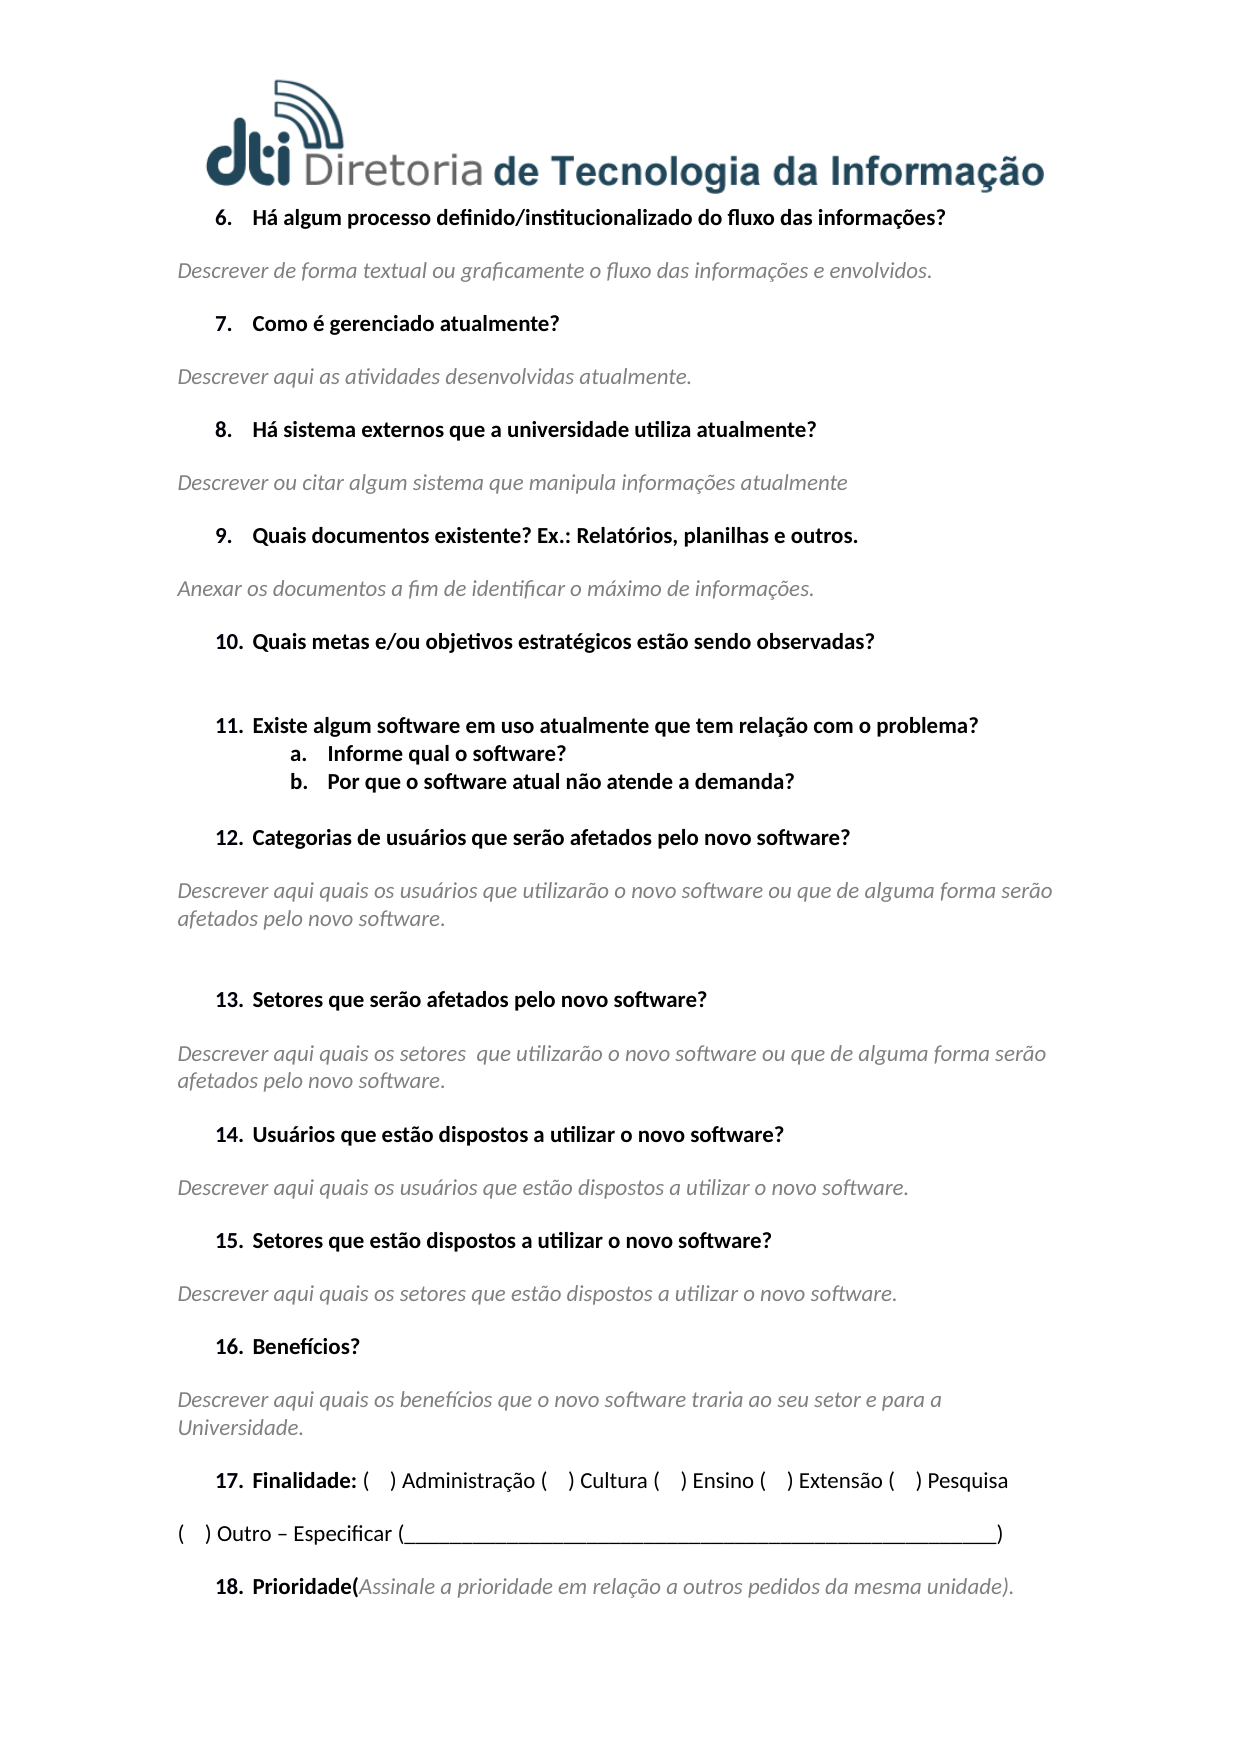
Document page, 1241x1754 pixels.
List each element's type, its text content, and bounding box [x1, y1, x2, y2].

text Descrever aqui quais os setores que utilizarão o novo software ou que de alguma forma serão afetados pelo novo software. [177, 1039, 1063, 1095]
list Prioridade(Assinale a prioridade em relação a outros pedidos da mesma unidade). [215, 1572, 1063, 1600]
list Quais metas e/ou objetivos estratégicos estão sendo observadas? [215, 627, 1063, 655]
text Descrever aqui quais os usuários que estão dispostos a utilizar o novo software. [177, 1173, 1063, 1201]
list Benefícios? [215, 1332, 1063, 1360]
list Quais documentos existente? Ex.: Relatórios, planilhas e outros. [215, 521, 1063, 549]
list Setores que estão dispostos a utilizar o novo software? [215, 1226, 1063, 1254]
list Usuários que estão dispostos a utilizar o novo software? [215, 1120, 1063, 1148]
list Categorias de usuários que serão afetados pelo novo software? [215, 823, 1063, 852]
list Existe algum software em uso atualmente que tem relação com o problema? [215, 711, 1063, 739]
list Setores que serão afetados pelo novo software? [215, 986, 1063, 1014]
list Há sistema externos que a universidade utiliza atualmente? [215, 415, 1063, 443]
text Descrever aqui quais os usuários que utilizarão o novo software ou que de alguma forma serão afetados pelo novo software. [177, 877, 1063, 933]
list Como é gerenciado atualmente? [215, 309, 1063, 337]
text Descrever aqui quais os setores que estão dispostos a utilizar o novo software. [177, 1279, 1063, 1307]
text Anexar os documentos a fim de identificar o máximo de informações. [177, 574, 1063, 602]
list Há algum processo definido/institucionalizado do fluxo das informações? [215, 204, 1063, 231]
list Finalidade: ( ) Administração ( ) Cultura ( ) Ensino ( ) Extensão ( ) Pesquisa [215, 1466, 1063, 1494]
list Informe qual o software? [290, 739, 1063, 767]
text Descrever aqui quais os benefícios que o novo software traria ao seu setor e para a Universidade. [177, 1385, 1063, 1441]
text Descrever de forma textual ou graficamente o fluxo das informações e envolvidos. [177, 256, 1063, 284]
list Por que o software atual não atende a demanda? [290, 767, 1063, 796]
text Descrever ou citar algum sistema que manipula informações atualmente [177, 468, 1063, 496]
text ( ) Outro – Especificar (____________________________________________________) [177, 1519, 1063, 1547]
picture [177, 73, 1063, 204]
text Descrever aqui as atividades desenvolvidas atualmente. [177, 362, 1063, 390]
